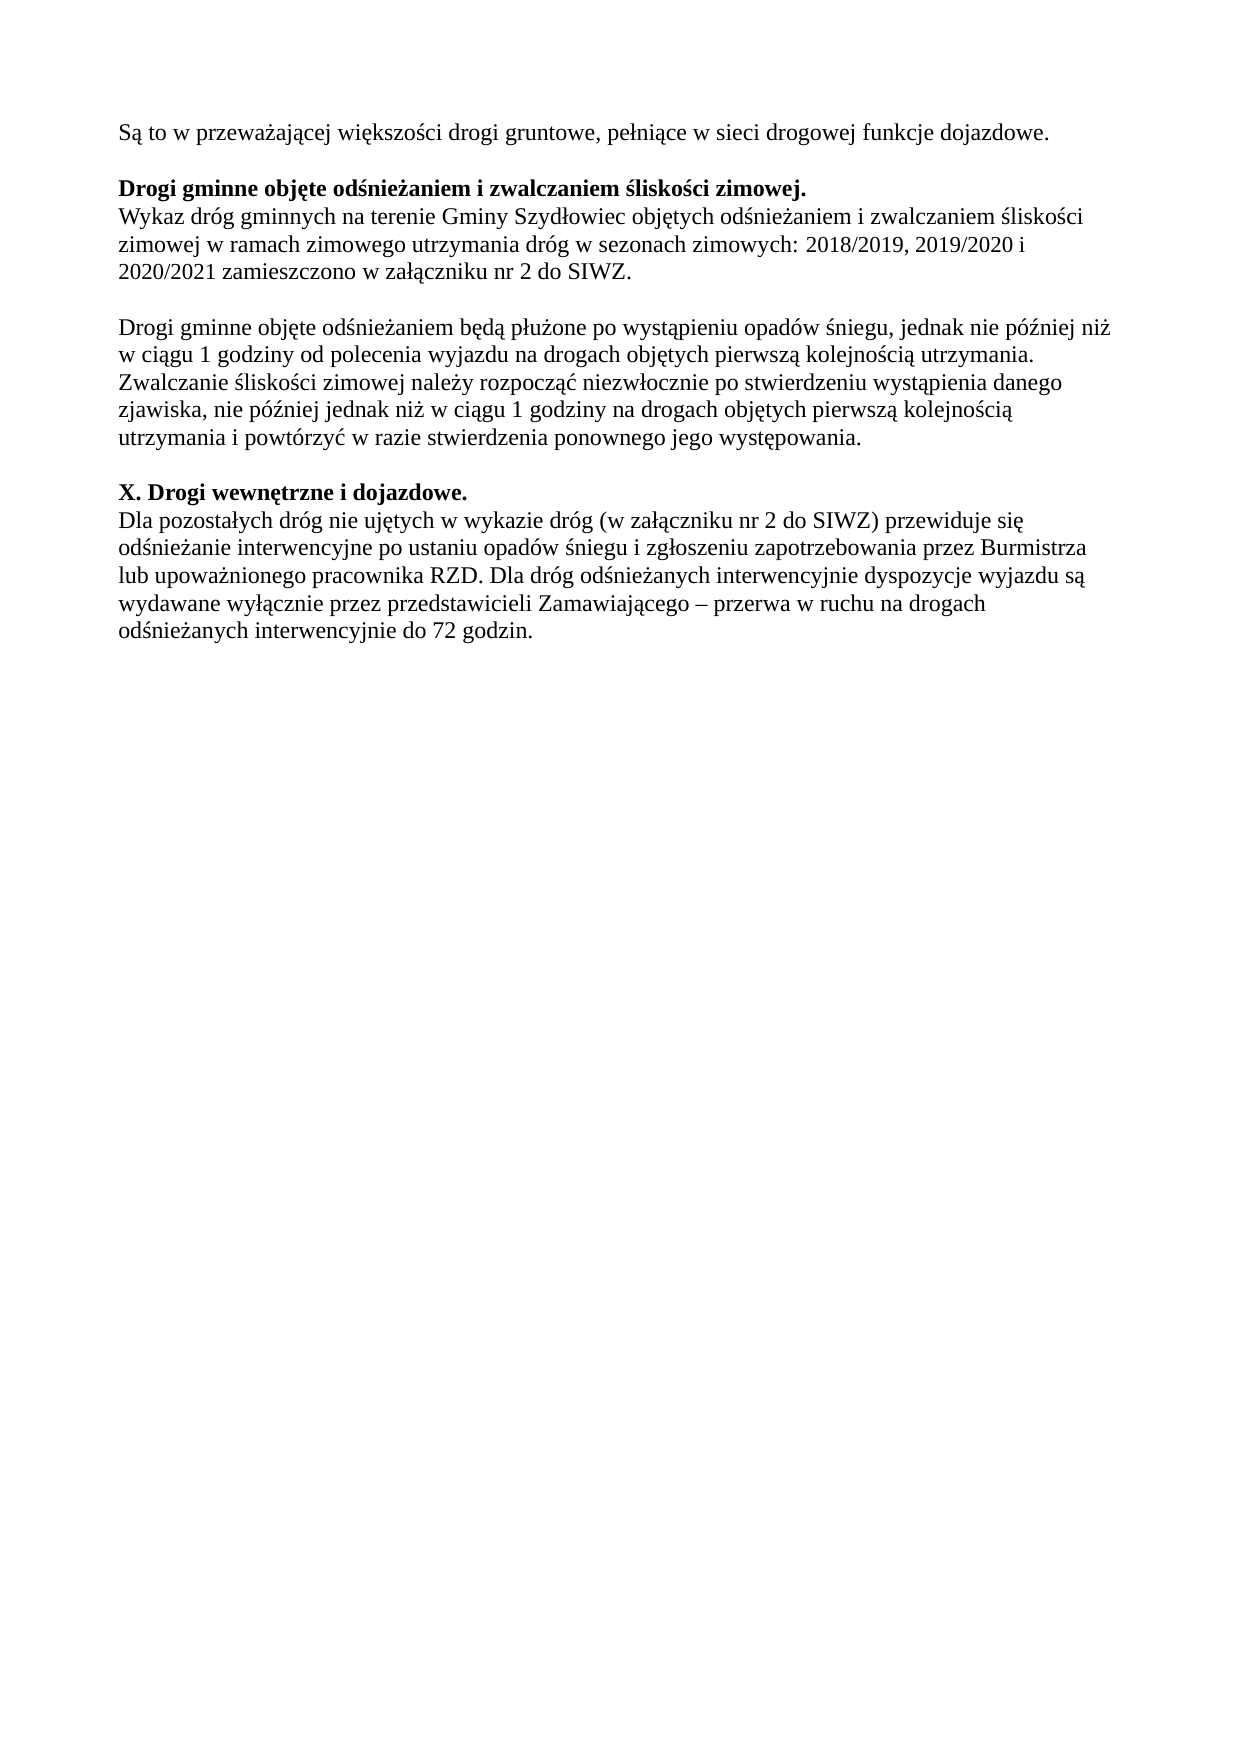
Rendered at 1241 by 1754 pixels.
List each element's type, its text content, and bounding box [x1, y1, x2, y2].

text Zwalczanie śliskości zimowej należy rozpocząć niezwłocznie po stwierdzeniu wystąpienia danego zjawiska, nie później jednak niż w ciągu 1 godziny na drogach objętych pierwszą kolejnością utrzymania i powtórzyć w razie stwierdzenia ponownego jego występowania. [118, 368, 1122, 451]
text Wykaz dróg gminnych na terenie Gminy Szydłowiec objętych odśnieżaniem i zwalczaniem śliskości zimowej w ramach zimowego utrzymania dróg w sezonach zimowych: 2018/2019, 2019/2020 i 2020/2021 zamieszczono w załączniku nr 2 do SIWZ. [118, 202, 1122, 285]
text Drogi gminne objęte odśnieżaniem i zwalczaniem śliskości zimowej. [118, 174, 1122, 202]
text Są to w przeważającej większości drogi gruntowe, pełniące w sieci drogowej funkcje dojazdowe. [118, 118, 1122, 146]
text Dla pozostałych dróg nie ujętych w wykazie dróg (w załączniku nr 2 do SIWZ) przewiduje się odśnieżanie interwencyjne po ustaniu opadów śniegu i zgłoszeniu zapotrzebowania przez Burmistrza lub upoważnionego pracownika RZD. Dla dróg odśnieżanych interwencyjnie dyspozycje wyjazdu są wydawane wyłącznie przez przedstawicieli Zamawiającego – przerwa w ruchu na drogach odśnieżanych interwencyjnie do 72 godzin. [118, 506, 1122, 644]
text X. Drogi wewnętrzne i dojazdowe. [118, 478, 1122, 506]
text Drogi gminne objęte odśnieżaniem będą płużone po wystąpieniu opadów śniegu, jednak nie później niż w ciągu 1 godziny od polecenia wyjazdu na drogach objętych pierwszą kolejnością utrzymania. [118, 312, 1122, 368]
